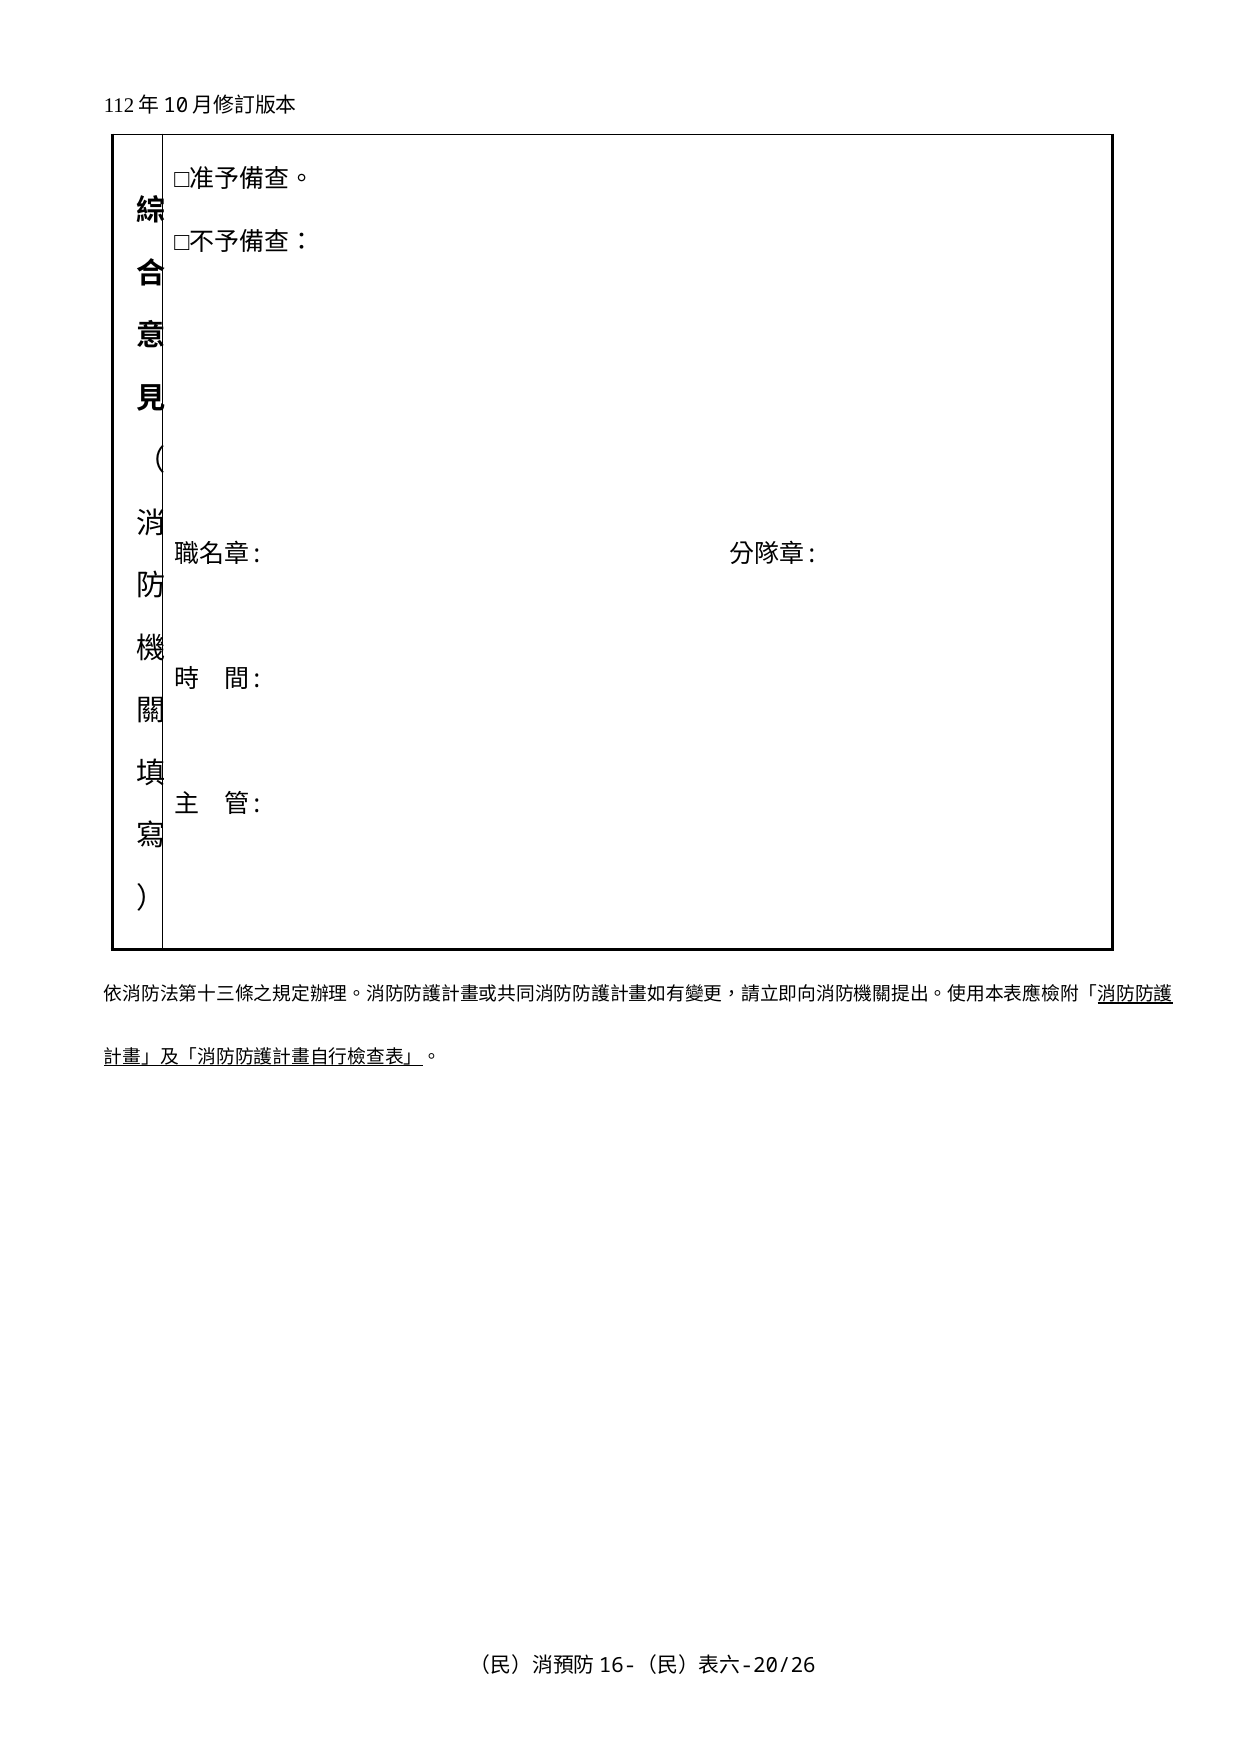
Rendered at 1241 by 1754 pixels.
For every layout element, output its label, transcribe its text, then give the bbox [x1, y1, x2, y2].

table_cell 綜合意見（消防機關填寫） [114, 135, 162, 948]
table_cell □准予備查。 □不予備查： 職名章: 分隊章: 時 間: 主 管: [163, 135, 1111, 948]
text 依消防法第十三條之規定辦理。消防防護計畫或共同消防防護計畫如有變更，請立即向消防機關提出。使用本表應檢附「消防防護計畫」及「消防防護計畫自行檢查表」。 [103, 951, 1181, 1076]
